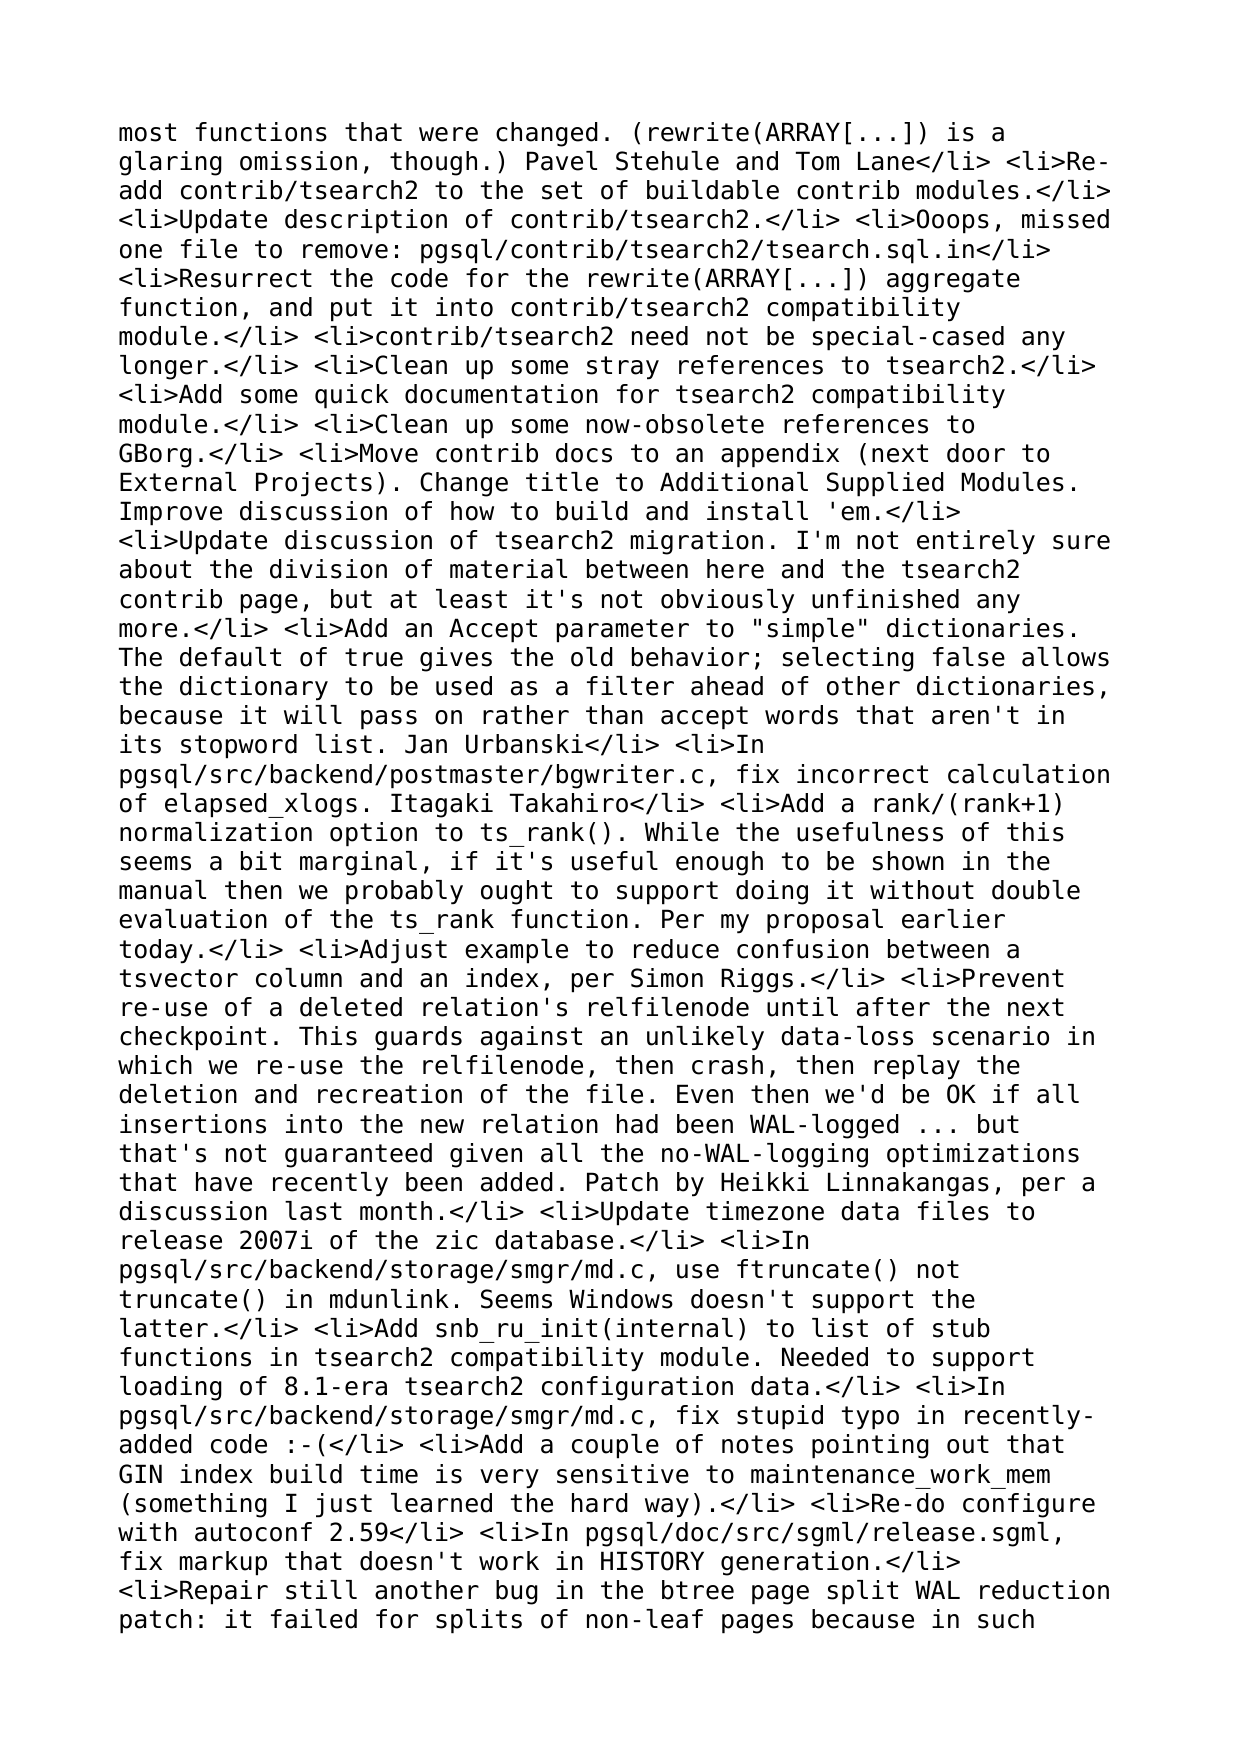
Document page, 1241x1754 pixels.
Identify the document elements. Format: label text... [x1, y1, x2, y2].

text most functions that were changed. (rewrite(ARRAY[...]) is a glaring omission, though.) Pavel Stehule and Tom Lane</li> <li>Re-add contrib/tsearch2 to the set of buildable contrib modules.</li> <li>Update description of contrib/tsearch2.</li> <li>Ooops, missed one file to remove: pgsql/contrib/tsearch2/tsearch.sql.in</li> <li>Resurrect the code for the rewrite(ARRAY[...]) aggregate function, and put it into contrib/tsearch2 compatibility module.</li> <li>contrib/tsearch2 need not be special-cased any longer.</li> <li>Clean up some stray references to tsearch2.</li> <li>Add some quick documentation for tsearch2 compatibility module.</li> <li>Clean up some now-obsolete references to GBorg.</li> <li>Move contrib docs to an appendix (next door to External Projects). Change title to Additional Supplied Modules. Improve discussion of how to build and install 'em.</li> <li>Update discussion of tsearch2 migration. I'm not entirely sure about the division of material between here and the tsearch2 contrib page, but at least it's not obviously unfinished any more.</li> <li>Add an Accept parameter to "simple" dictionaries. The default of true gives the old behavior; selecting false allows the dictionary to be used as a filter ahead of other dictionaries, because it will pass on rather than accept words that aren't in its stopword list. Jan Urbanski</li> <li>In pgsql/src/backend/postmaster/bgwriter.c, fix incorrect calculation of elapsed_xlogs. Itagaki Takahiro</li> <li>Add a rank/(rank+1) normalization option to ts_rank(). While the usefulness of this seems a bit marginal, if it's useful enough to be shown in the manual then we probably ought to support doing it without double evaluation of the ts_rank function. Per my proposal earlier today.</li> <li>Adjust example to reduce confusion between a tsvector column and an index, per Simon Riggs.</li> <li>Prevent re-use of a deleted relation's relfilenode until after the next checkpoint. This guards against an unlikely data-loss scenario in which we re-use the relfilenode, then crash, then replay the deletion and recreation of the file. Even then we'd be OK if all insertions into the new relation had been WAL-logged ... but that's not guaranteed given all the no-WAL-logging optimizations that have recently been added. Patch by Heikki Linnakangas, per a discussion last month.</li> <li>Update timezone data files to release 2007i of the zic database.</li> <li>In pgsql/src/backend/storage/smgr/md.c, use ftruncate() not truncate() in mdunlink. Seems Windows doesn't support the latter.</li> <li>Add snb_ru_init(internal) to list of stub functions in tsearch2 compatibility module. Needed to support loading of 8.1-era tsearch2 configuration data.</li> <li>In pgsql/src/backend/storage/smgr/md.c, fix stupid typo in recently-added code :-(</li> <li>Add a couple of notes pointing out that GIN index build time is very sensitive to maintenance_work_mem (something I just learned the hard way).</li> <li>Re-do configure with autoconf 2.59</li> <li>In pgsql/doc/src/sgml/release.sgml, fix markup that doesn't work in HISTORY generation.</li> <li>Repair still another bug in the btree page split WAL reduction patch: it failed for splits of non-leaf pages because in such [118, 118, 1122, 1635]
